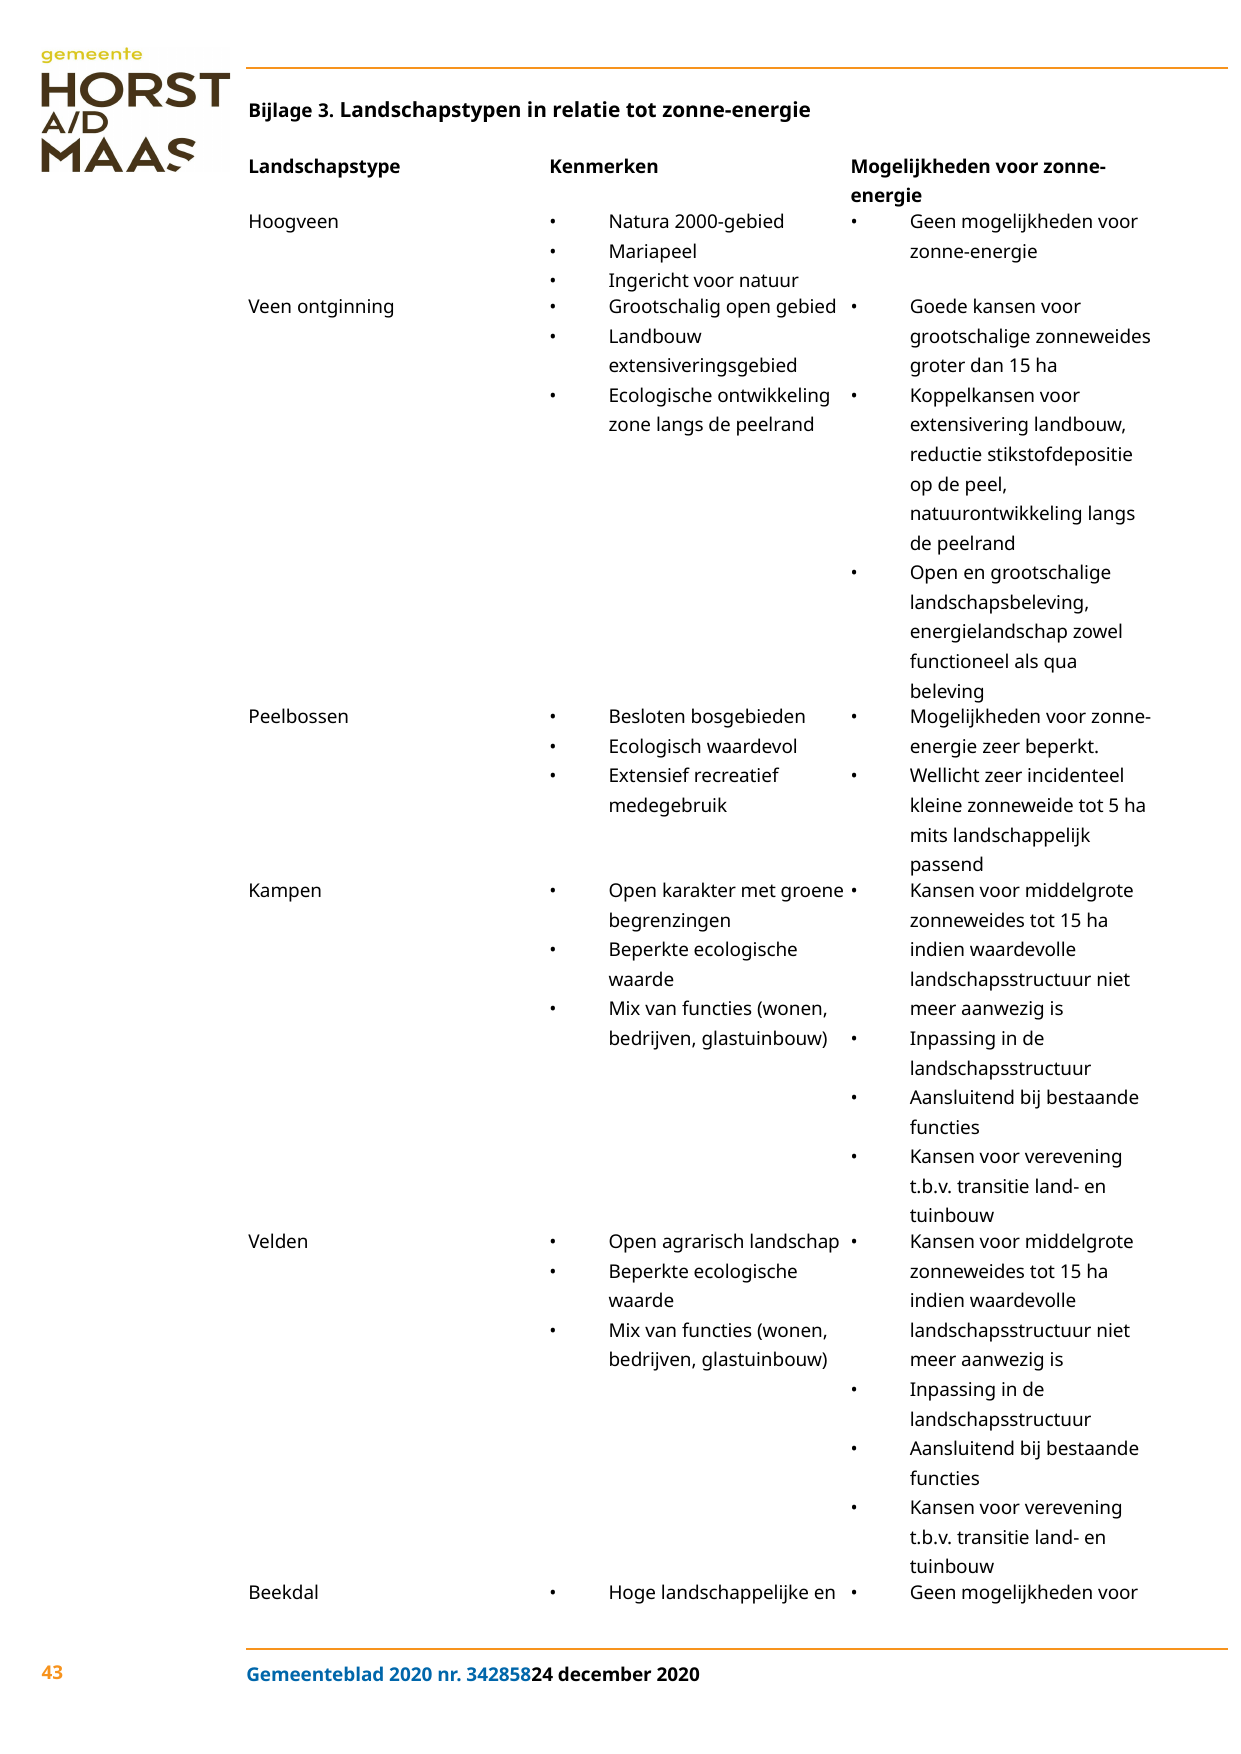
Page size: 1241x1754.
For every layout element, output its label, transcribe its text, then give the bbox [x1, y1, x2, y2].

table_cell Geen mogelijkheden voor [850, 1580, 1152, 1605]
table_header Kenmerken [549, 153, 850, 208]
table_cell Kansen voor middelgrote zonneweides tot 15 ha indien waardevolle landschapsstructuur niet meer aanwezig is Inpassing in de landschapsstructuur Aansluitend bij bestaande functies Kansen voor verevening t.b.v. transitie land- en tuinbouw [850, 1228, 1152, 1579]
table_cell Open karakter met groene begrenzingen Beperkte ecologische waarde Mix van functies (wonen, bedrijven, glastuinbouw) [549, 877, 850, 1228]
table_cell Besloten bosgebieden Ecologisch waardevol Extensief recreatief medegebruik [549, 704, 850, 877]
picture [41, 47, 231, 172]
table_cell Beekdal [248, 1580, 549, 1605]
table_cell Kansen voor middelgrote zonneweides tot 15 ha indien waardevolle landschapsstructuur niet meer aanwezig is Inpassing in de landschapsstructuur Aansluitend bij bestaande functies Kansen voor verevening t.b.v. transitie land- en tuinbouw [850, 877, 1152, 1228]
table_cell Grootschalig open gebied Landbouw extensiveringsgebied Ecologische ontwikkeling zone langs de peelrand [549, 293, 850, 703]
table_cell Natura 2000-gebied Mariapeel Ingericht voor natuur [549, 208, 850, 293]
table_cell Peelbossen [248, 704, 549, 877]
table_cell Hoogveen [248, 208, 549, 293]
table_cell Mogelijkheden voor zonne-energie zeer beperkt. Wellicht zeer incidenteel kleine zonneweide tot 5 ha mits landschappelijk passend [850, 704, 1152, 877]
table_cell Open agrarisch landschap Beperkte ecologische waarde Mix van functies (wonen, bedrijven, glastuinbouw) [549, 1228, 850, 1579]
text Bijlage 3. Landschapstypen in relatie tot zonne-energie [248, 95, 1152, 123]
table_header Landschapstype [248, 153, 549, 208]
table_header Mogelijkheden voor zonne-energie [850, 153, 1152, 208]
table_cell Goede kansen voor grootschalige zonneweides groter dan 15 ha Koppelkansen voor extensivering landbouw, reductie stikstofdepositie op de peel, natuurontwikkeling langs de peelrand Open en grootschalige landschapsbeleving, energielandschap zowel functioneel als qua beleving [850, 293, 1152, 703]
table_cell Geen mogelijkheden voor zonne-energie [850, 208, 1152, 293]
table_cell Kampen [248, 877, 549, 1228]
table_cell Veen ontginning [248, 293, 549, 703]
table_cell Velden [248, 1228, 549, 1579]
table_cell Hoge landschappelijke en [549, 1580, 850, 1605]
